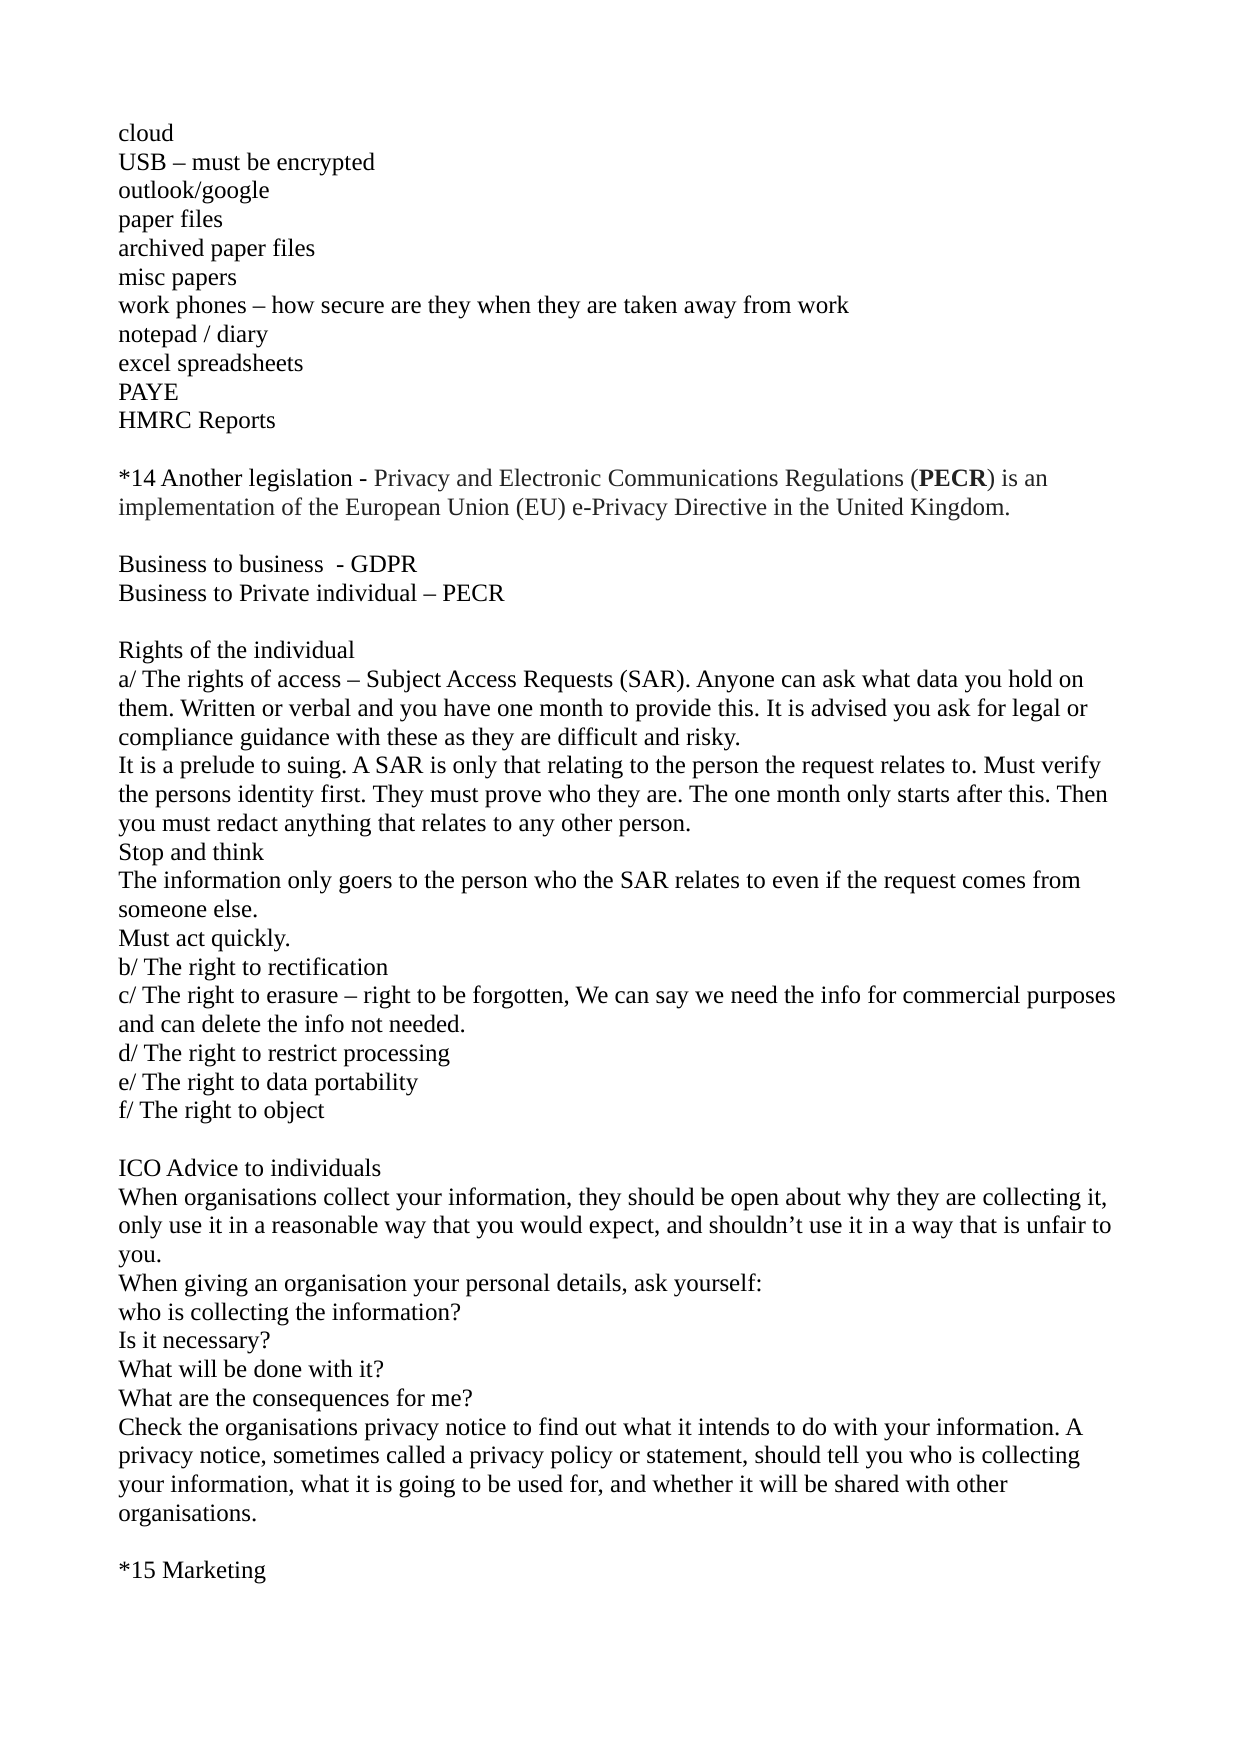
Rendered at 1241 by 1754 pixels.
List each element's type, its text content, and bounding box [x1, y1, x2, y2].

text a/ The rights of access – Subject Access Requests (SAR). Anyone can ask what data you hold on them. Written or verbal and you have one month to provide this. It is advised you ask for legal or compliance guidance with these as they are difficult and risky. [118, 664, 1122, 751]
text Business to Private individual – PECR [118, 578, 1122, 607]
text Must act quickly. [118, 923, 1122, 952]
text who is collecting the information? [118, 1297, 1122, 1326]
text e/ The right to data portability [118, 1067, 1122, 1096]
text c/ The right to erasure – right to be forgotten, We can say we need the info for commercial purposes and can delete the info not needed. [118, 981, 1122, 1038]
text USB – must be encrypted [118, 147, 1122, 176]
text When giving an organisation your personal details, ask yourself: [118, 1268, 1122, 1297]
text What are the consequences for me? [118, 1383, 1122, 1412]
text f/ The right to object [118, 1096, 1122, 1124]
text *15 Marketing [118, 1556, 1122, 1584]
text It is a prelude to suing. A SAR is only that relating to the person the request relates to. Must verify the persons identity first. They must prove who they are. The one month only starts after this. Then you must redact anything that relates to any other person. [118, 751, 1122, 837]
text HMRC Reports [118, 406, 1122, 434]
text outlook/google [118, 176, 1122, 204]
text work phones – how secure are they when they are taken away from work [118, 291, 1122, 319]
text misc papers [118, 262, 1122, 291]
text cloud [118, 118, 1122, 147]
text b/ The right to rectification [118, 952, 1122, 981]
text Check the organisations privacy notice to find out what it intends to do with your information. A privacy notice, sometimes called a privacy policy or statement, should tell you who is collecting your information, what it is going to be used for, and whether it will be shared with other organisations. [118, 1412, 1122, 1527]
text The information only goers to the person who the SAR relates to even if the request comes from someone else. [118, 866, 1122, 923]
text ICO Advice to individuals [118, 1153, 1122, 1182]
text excel spreadsheets [118, 348, 1122, 377]
text Is it necessary? [118, 1326, 1122, 1354]
text When organisations collect your information, they should be open about why they are collecting it, only use it in a reasonable way that you would expect, and shouldn’t use it in a way that is unfair to you. [118, 1182, 1122, 1268]
text notepad / diary [118, 319, 1122, 348]
text Business to business - GDPR [118, 549, 1122, 578]
text What will be done with it? [118, 1354, 1122, 1383]
text Rights of the individual [118, 636, 1122, 664]
text paper files [118, 204, 1122, 233]
text Stop and think [118, 837, 1122, 866]
text archived paper files [118, 233, 1122, 262]
text d/ The right to restrict processing [118, 1038, 1122, 1067]
text PAYE [118, 377, 1122, 406]
text *14 Another legislation - Privacy and Electronic Communications Regulations (PECR) is an implementation of the European Union (EU) e-Privacy Directive in the United Kingdom. [118, 463, 1122, 521]
